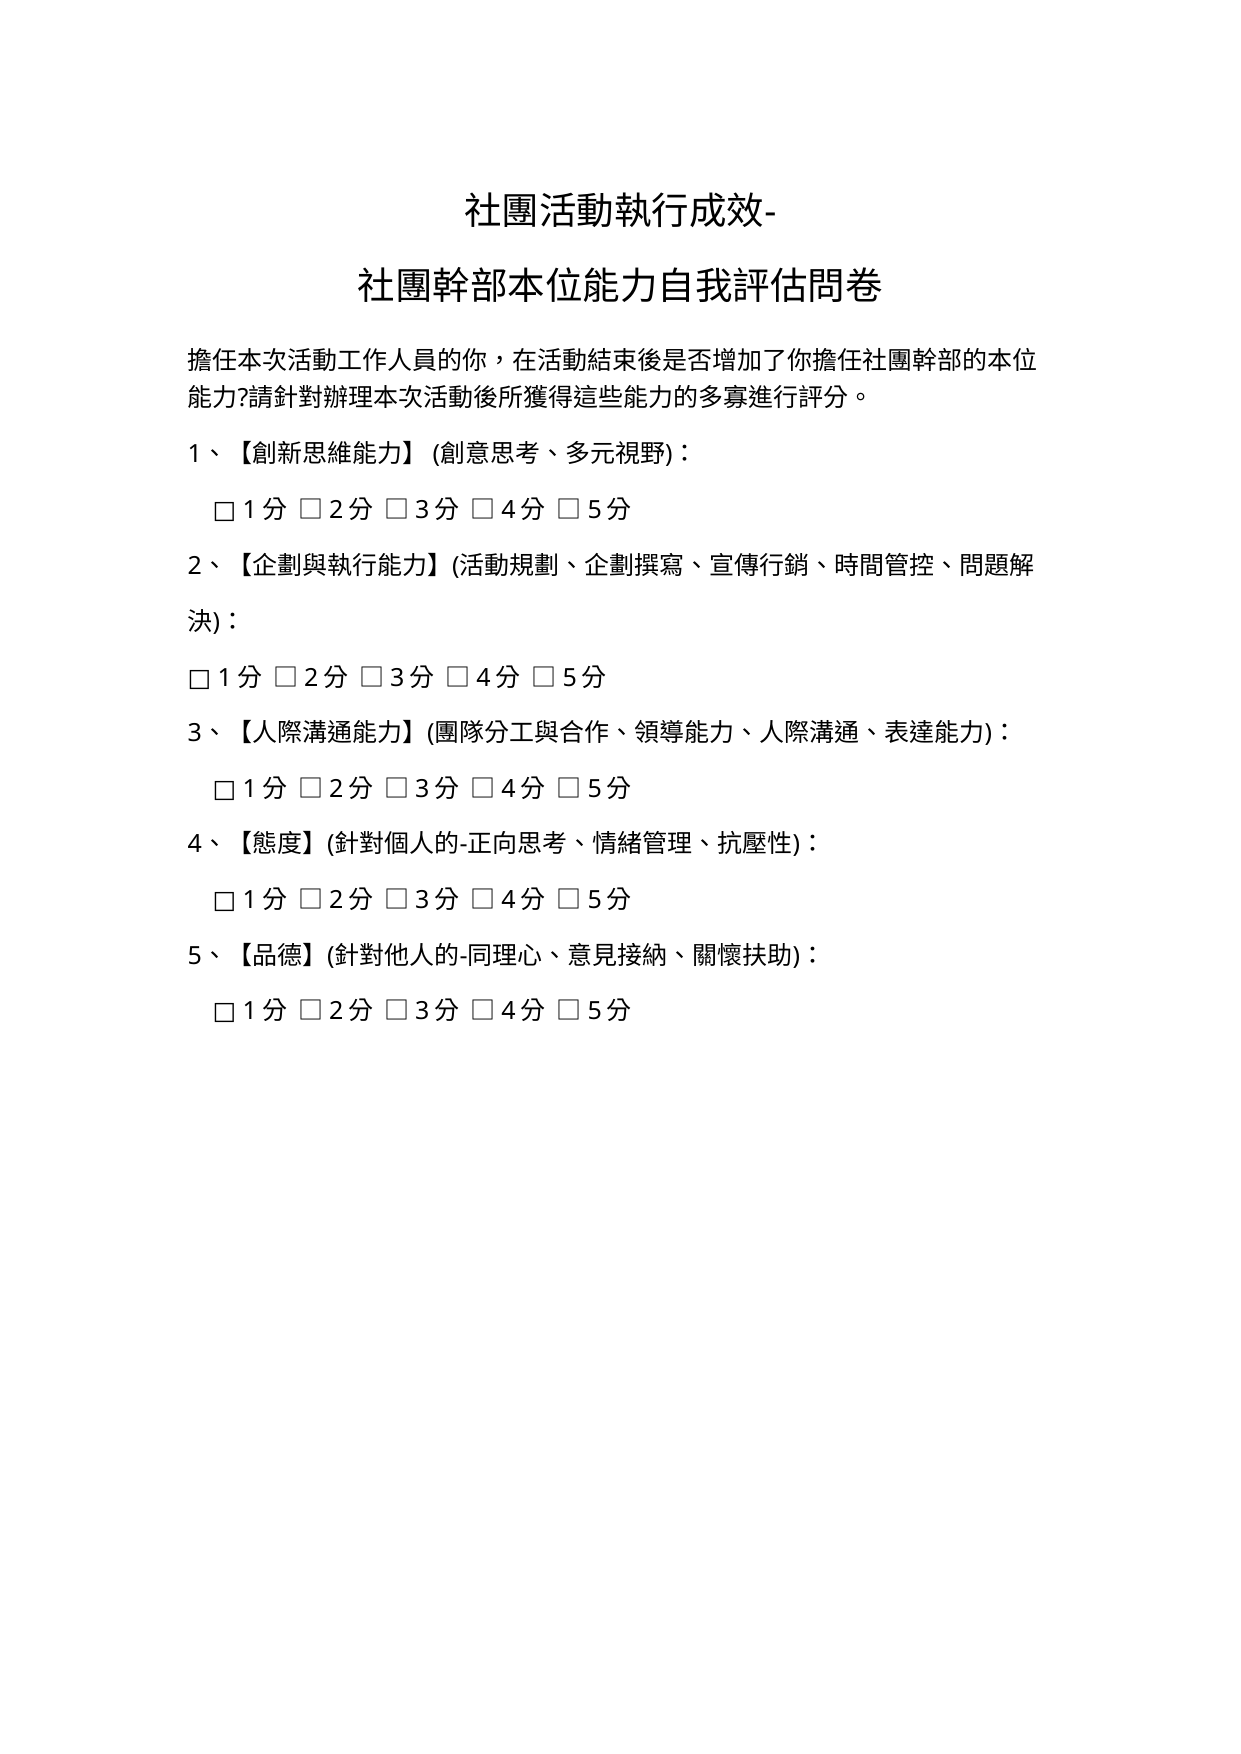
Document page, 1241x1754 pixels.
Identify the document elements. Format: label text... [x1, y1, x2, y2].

text 1、【創新思維能力】 (創意思考、多元視野)： [187, 427, 1053, 464]
text □ 1分 □ 2分 □ 3分 □ 4分 □ 5分 [212, 761, 1053, 799]
text □ 1分 □ 2分 □ 3分 □ 4分 □ 5分 [212, 984, 1053, 1021]
text 3、【人際溝通能力】(團隊分工與合作、領導能力、人際溝通、表達能力)： [187, 706, 1053, 743]
text 社團活動執行成效- [187, 164, 1053, 239]
text 5、【品德】(針對他人的-同理心、意見接納、關懷扶助)： [187, 928, 1053, 966]
text 2、【企劃與執行能力】(活動規劃、企劃撰寫、宣傳行銷、時間管控、問題解決)： [187, 538, 1053, 632]
text □ 1分 □ 2分 □ 3分 □ 4分 □ 5分 [187, 650, 1053, 688]
text 社團幹部本位能力自我評估問卷 [187, 239, 1053, 314]
text 4、【態度】(針對個人的-正向思考、情緒管理、抗壓性)： [187, 817, 1053, 854]
text □ 1分 □ 2分 □ 3分 □ 4分 □ 5分 [212, 483, 1053, 520]
text 擔任本次活動工作人員的你，在活動結束後是否增加了你擔任社團幹部的本位能力?請針對辦理本次活動後所獲得這些能力的多寡進行評分。 [187, 333, 1053, 408]
text □ 1分 □ 2分 □ 3分 □ 4分 □ 5分 [212, 873, 1053, 910]
